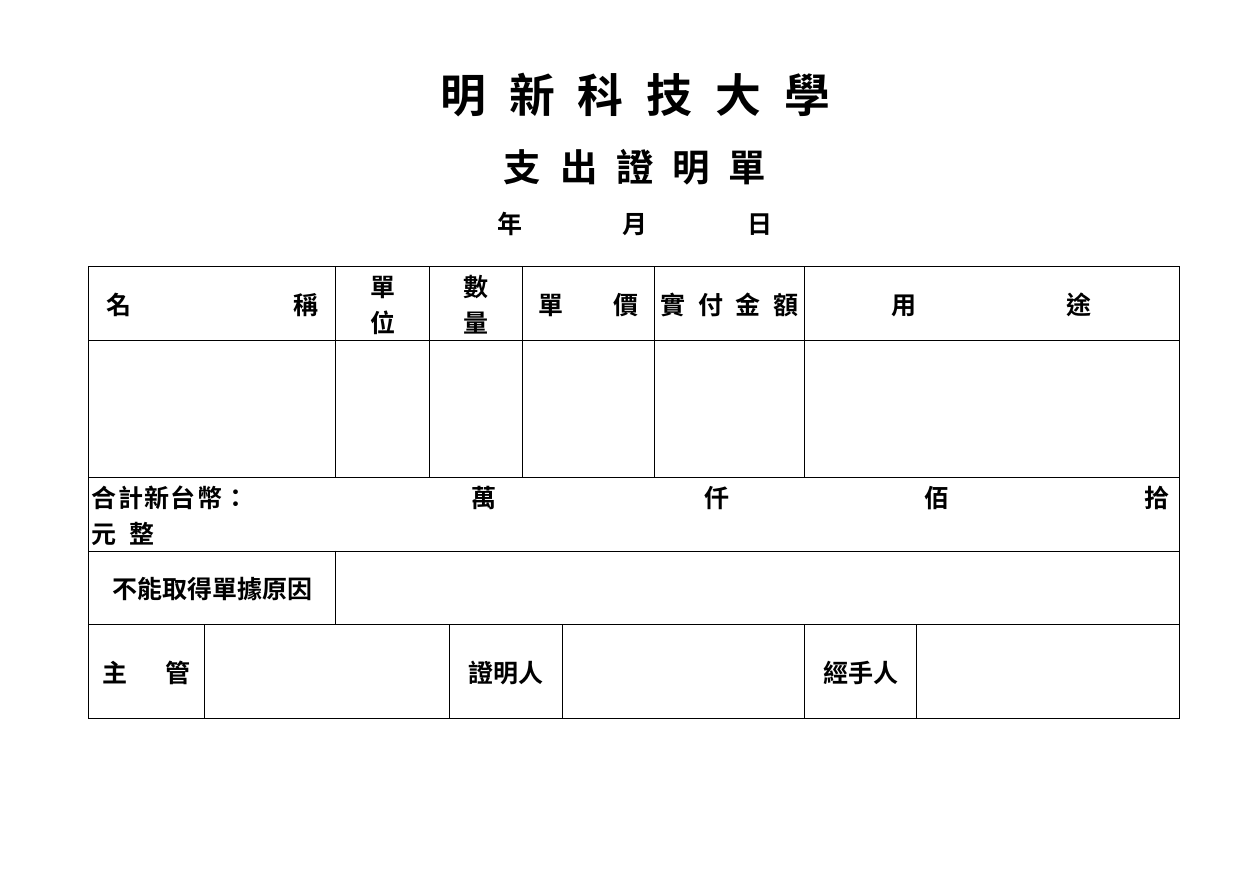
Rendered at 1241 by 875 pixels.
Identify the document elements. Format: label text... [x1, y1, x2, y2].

table_header 數 量 [430, 267, 522, 339]
table_header 用 途 [805, 267, 1179, 339]
table_header 單 位 [336, 267, 429, 339]
table_cell [430, 341, 522, 477]
table_cell 合計新台幣： 萬 仟 佰 拾 元 整 [89, 478, 1179, 551]
table_cell 證明人 [450, 625, 562, 717]
text 支 出 證 明 單 [89, 138, 1181, 192]
table_cell 主 管 [89, 625, 204, 717]
text 年 月 日 [89, 205, 1181, 241]
table_cell 經手人 [805, 625, 916, 717]
table_cell [655, 341, 804, 477]
table_cell [563, 625, 804, 717]
table_cell [336, 552, 1179, 624]
table_cell [523, 341, 654, 477]
table_cell [205, 625, 449, 717]
table_cell [805, 341, 1179, 477]
text 明 新 科 技 大 學 [89, 59, 1181, 125]
table_header 名 稱 [89, 267, 335, 339]
table_header 實 付 金 額 [655, 267, 804, 339]
table_cell [917, 625, 1179, 717]
table_cell 不能取得單據原因 [89, 552, 335, 624]
table_header 單 價 [523, 267, 654, 339]
table_cell [336, 341, 429, 477]
table_cell [89, 341, 335, 477]
